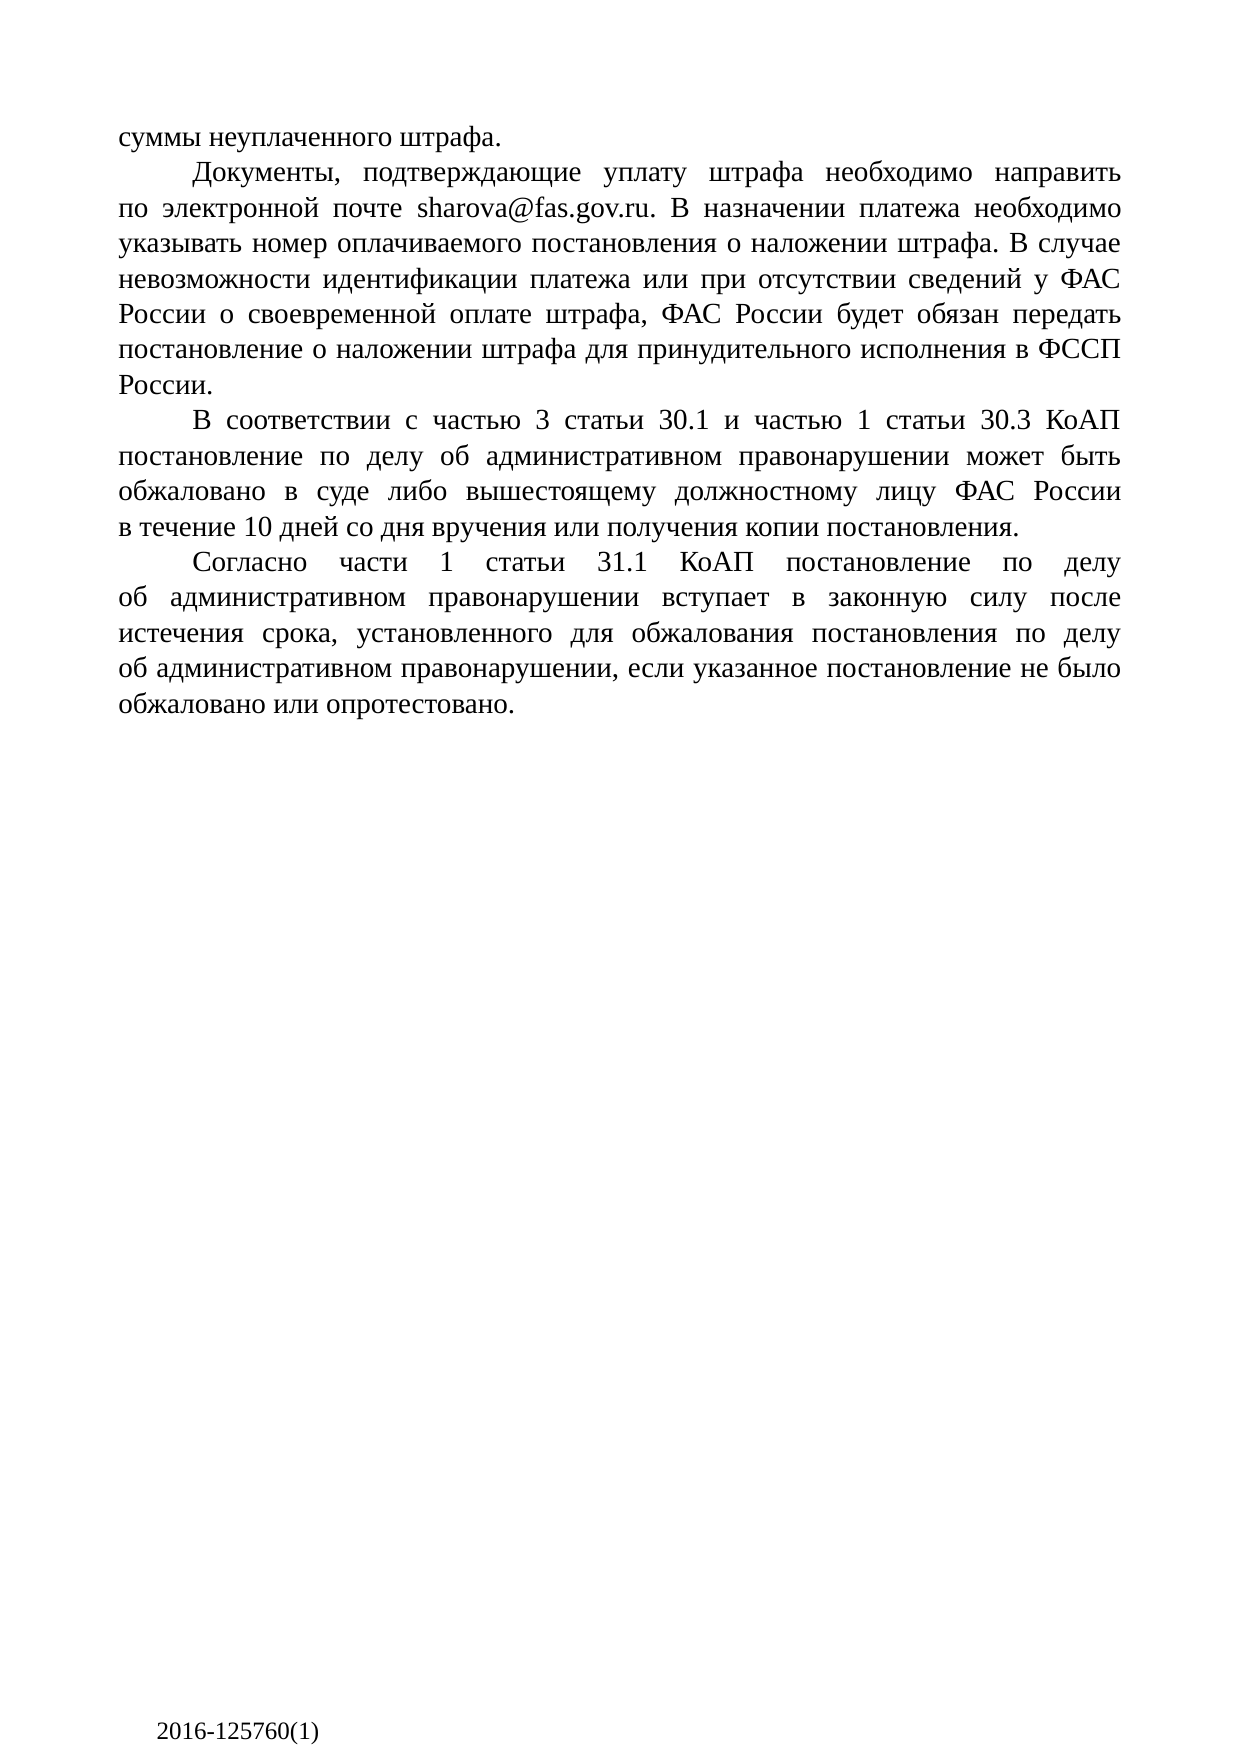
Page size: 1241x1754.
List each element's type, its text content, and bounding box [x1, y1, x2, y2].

text суммы неуплаченного штрафа. [118, 118, 1122, 153]
text В соответствии с частью 3 статьи 30.1 и частью 1 статьи 30.3 КоАП постановление по делу об административном правонарушении может быть обжаловано в суде либо вышестоящему должностному лицу ФАС России в течение 10 дней со дня вручения или получения копии постановления. [118, 401, 1122, 543]
text Согласно части 1 статьи 31.1 КоАП постановление по делу об административном правонарушении вступает в законную силу после истечения срока, установленного для обжалования постановления по делу об административном правонарушении, если указанное постановление не было обжаловано или опротестовано. [118, 543, 1122, 720]
text Документы, подтверждающие уплату штрафа необходимо направить по электронной почте sharova@fas.gov.ru. В назначении платежа необходимо указывать номер оплачиваемого постановления о наложении штрафа. В случае невозможности идентификации платежа или при отсутствии сведений у ФАС России о своевременной оплате штрафа, ФАС России будет обязан передать постановление о наложении штрафа для принудительного исполнения в ФССП России. [118, 153, 1122, 401]
